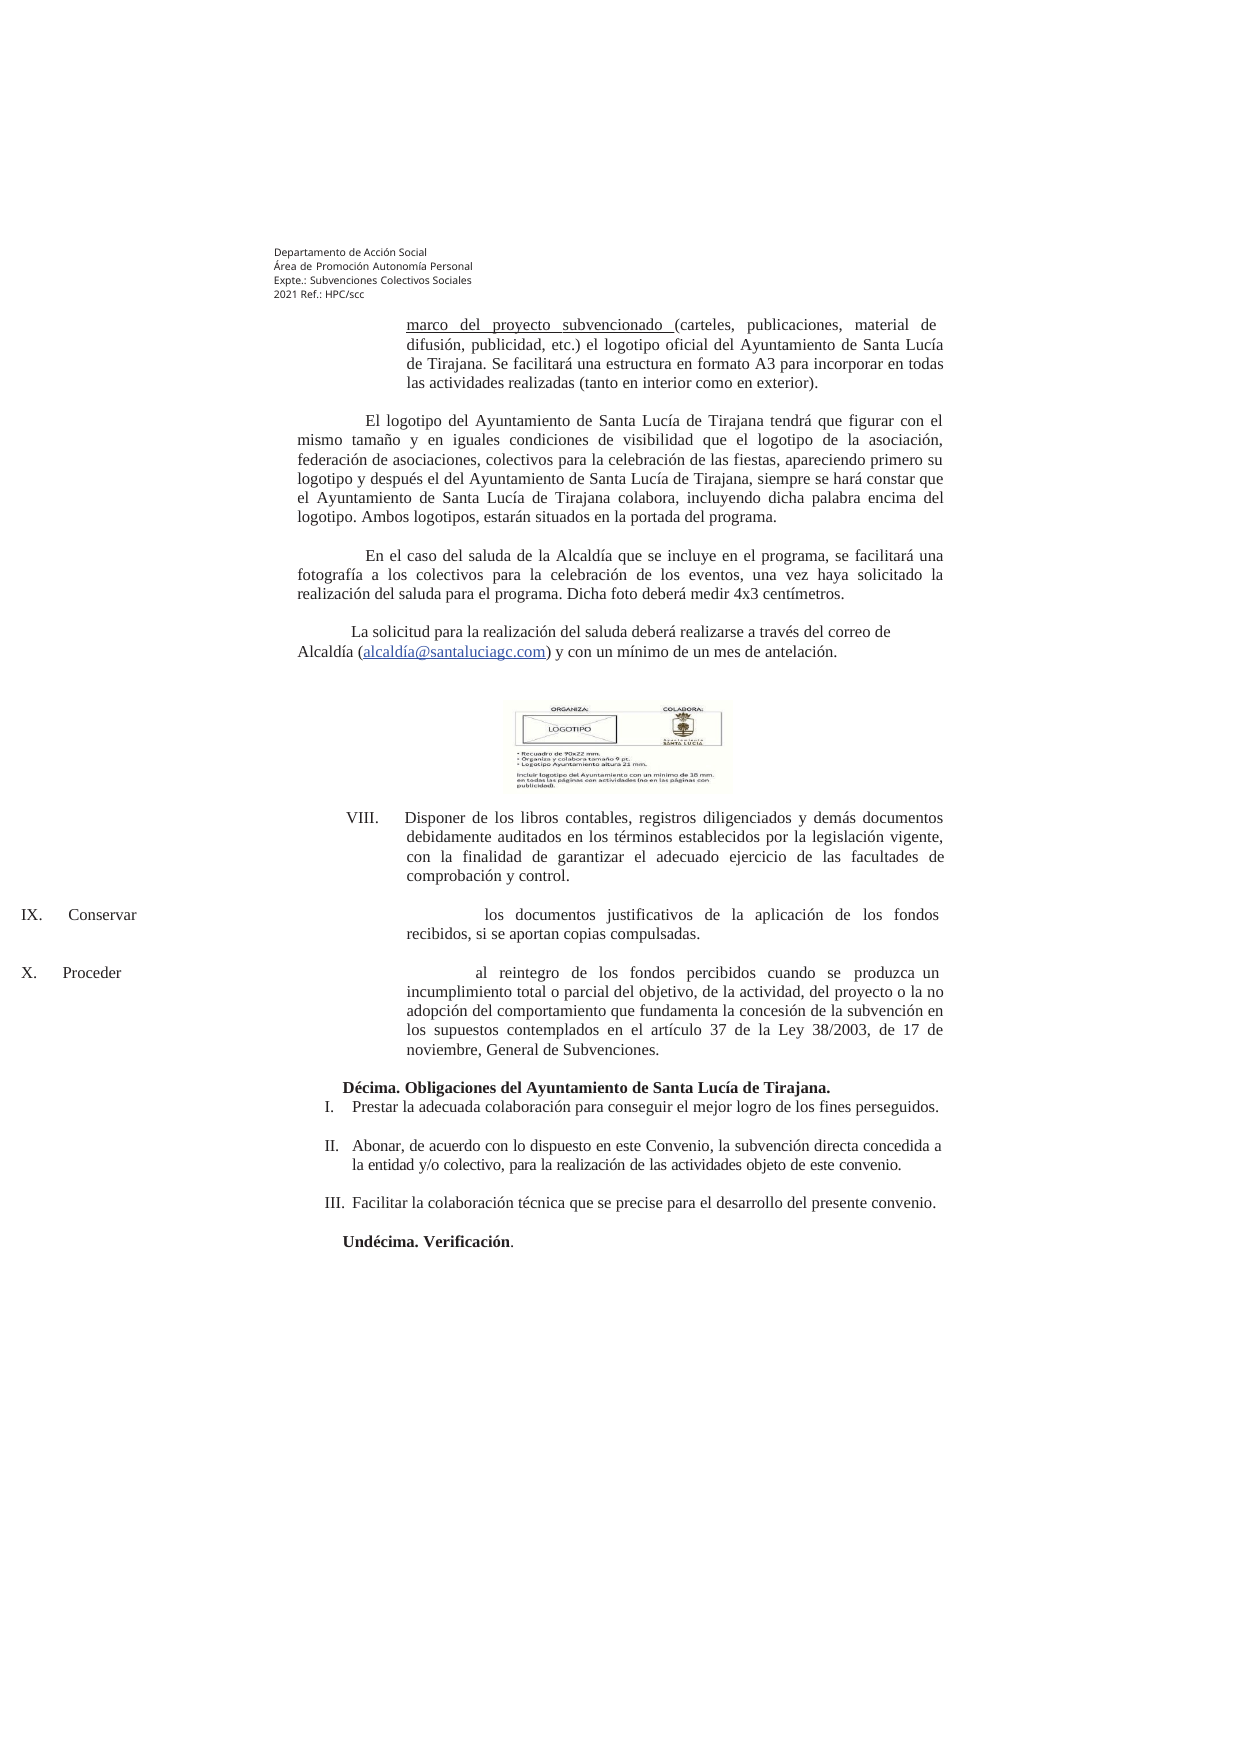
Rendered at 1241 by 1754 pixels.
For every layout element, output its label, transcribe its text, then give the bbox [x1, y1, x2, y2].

text los fondos [863, 905, 1221, 924]
picture [503, 700, 733, 794]
text marco del proyecto subvencionado (carteles, publicaciones, material de [406, 315, 1221, 334]
list Conservar [21, 904, 473, 924]
text al reintegro de los fondos percibidos cuando se [475, 963, 842, 982]
text incumplimiento total o parcial del objetivo, de la actividad, del proyecto o la no adopción del comportamiento que fundamenta la concesión de la subvención en los supuestos contemplados en el artículo 37 de la Ley 38/2003, de 17 de noviembre, General de Subvenciones. [406, 982, 944, 1058]
text El logotipo del Ayuntamiento de Santa Lucía de Tirajana tendrá que figurar con el mismo tamaño y en iguales condiciones de visibilidad que el logotipo de la asociación, federación de asociaciones, colectivos para la celebración de las fiestas, apareciendo primero su logotipo y después el del Ayuntamiento de Santa Lucía de Tirajana, siempre se hará constar que el Ayuntamiento de Santa Lucía de Tirajana colabora, incluyendo dicha palabra encima del logotipo. Ambos logotipos, estarán situados en la portada del programa. [297, 411, 944, 526]
list Disponer de los libros contables, registros diligenciados y demás documentos debidamente auditados en los términos establecidos por la legislación vigente, con la finalidad de garantizar el adecuado ejercicio de las facultades de comprobación y control. [346, 710, 944, 885]
text En el caso del saluda de la Alcaldía que se incluye en el programa, se facilitará una fotografía a los colectivos para la celebración de los eventos, una vez haya solicitado la realización del saluda para el programa. Dicha foto deberá medir 4x3 centímetros. [297, 546, 944, 603]
list Facilitar la colaboración técnica que se precise para el desarrollo del presente convenio. [324, 1193, 1221, 1212]
text difusión, publicidad, etc.) el logotipo oficial del Ayuntamiento de Santa Lucía de Tirajana. Se facilitará una estructura en formato A3 para incorporar en todas las actividades realizadas (tanto en interior como en exterior). [406, 334, 944, 392]
text Departamento de Acción Social [274, 247, 1221, 259]
text La solicitud para la realización del saluda deberá realizarse a través del correo de Alcaldía (alcaldía@santaluciagc.com) y con un mínimo de un mes de antelación. [297, 622, 893, 661]
text Área de Promoción Autonomía Personal Expte.: Subvenciones Colectivos Sociales 2021 Ref.: HPC/scc [274, 259, 491, 302]
text recibidos, si se aportan copias compulsadas. [406, 924, 1221, 943]
list Proceder [21, 963, 464, 982]
subtitle Undécima. Verificación. [342, 1232, 1221, 1251]
subtitle Décima. Obligaciones del Ayuntamiento de Santa Lucía de Tirajana. [342, 1078, 1221, 1097]
text los documentos justificativos de la aplicación de [484, 905, 852, 924]
text produzca un [854, 963, 1221, 982]
list Prestar la adecuada colaboración para conseguir el mejor logro de los fines perseguidos. [324, 1097, 1221, 1116]
list Abonar, de acuerdo con lo dispuesto en este Convenio, la subvención directa concedida a la entidad y/o colectivo, para la realización de las actividades objeto de este convenio. [324, 1135, 942, 1174]
